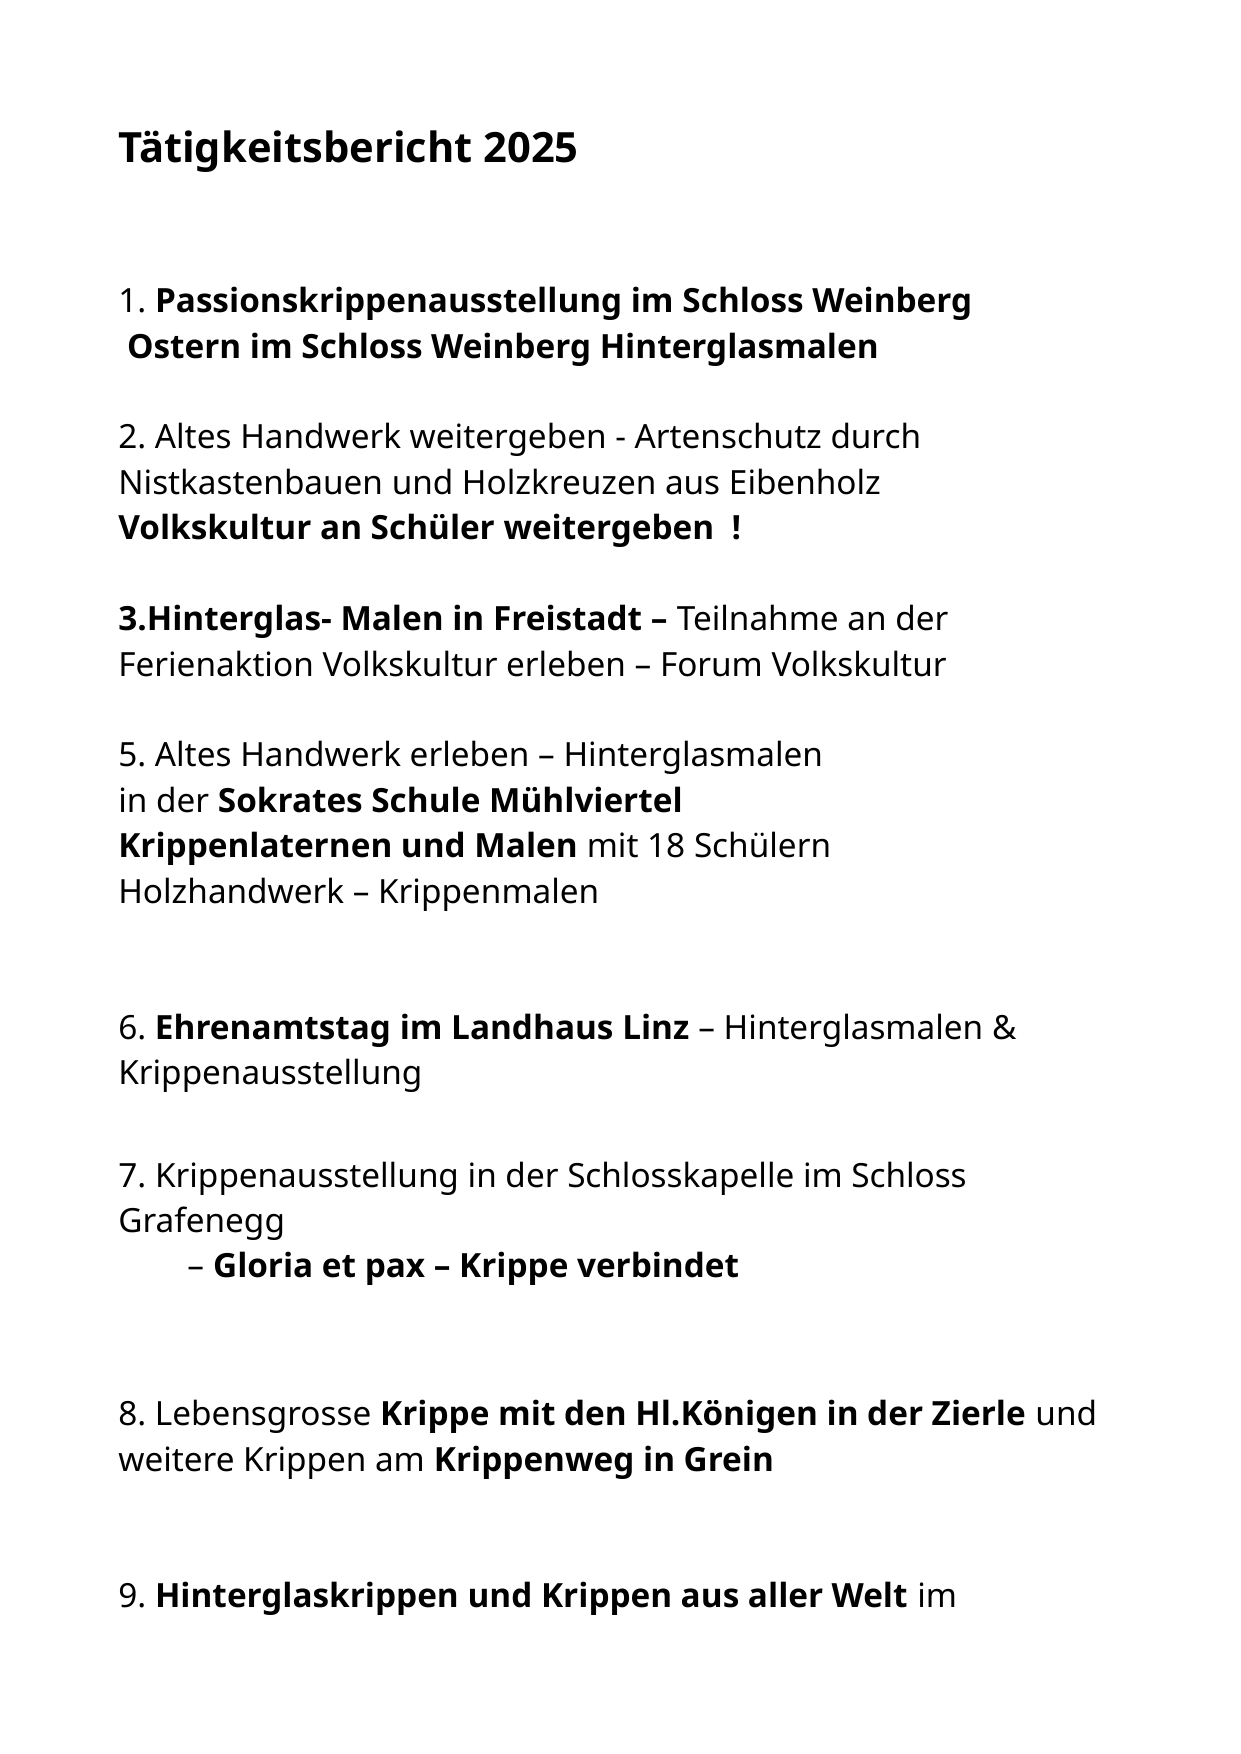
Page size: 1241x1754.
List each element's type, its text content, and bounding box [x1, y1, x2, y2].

text 3.Hinterglas- Malen in Freistadt – Teilnahme an der Ferienaktion Volkskultur erleben – Forum Volkskultur [118, 595, 1122, 686]
text Holzhandwerk – Krippenmalen [118, 867, 1122, 913]
text Ostern im Schloss Weinberg Hinterglasmalen [118, 322, 1122, 368]
text 6. Ehrenamtstag im Landhaus Linz – Hinterglasmalen & Krippenausstellung [118, 1004, 1122, 1094]
text Nistkastenbauen und Holzkreuzen aus Eibenholz [118, 459, 1122, 504]
text Krippenlaternen und Malen mit 18 Schülern [118, 822, 1122, 867]
text 7. Krippenausstellung in der Schlosskapelle im Schloss Grafenegg [118, 1151, 1122, 1242]
text 2. Altes Handwerk weitergeben - Artenschutz durch [118, 413, 1122, 459]
text in der Sokrates Schule Mühlviertel [118, 777, 1122, 822]
text Tätigkeitsbericht 2025 [118, 118, 1122, 175]
text 5. Altes Handwerk erleben – Hinterglasmalen [118, 731, 1122, 777]
text 8. Lebensgrosse Krippe mit den Hl.Königen in der Zierle und weitere Krippen am Krippenweg in Grein [118, 1390, 1122, 1481]
text 9. Hinterglaskrippen und Krippen aus aller Welt im [118, 1572, 1122, 1617]
text – Gloria et pax – Krippe verbindet [118, 1242, 1122, 1288]
text Volkskultur an Schüler weitergeben ! [118, 504, 1122, 549]
text 1. Passionskrippenausstellung im Schloss Weinberg [118, 277, 1122, 322]
